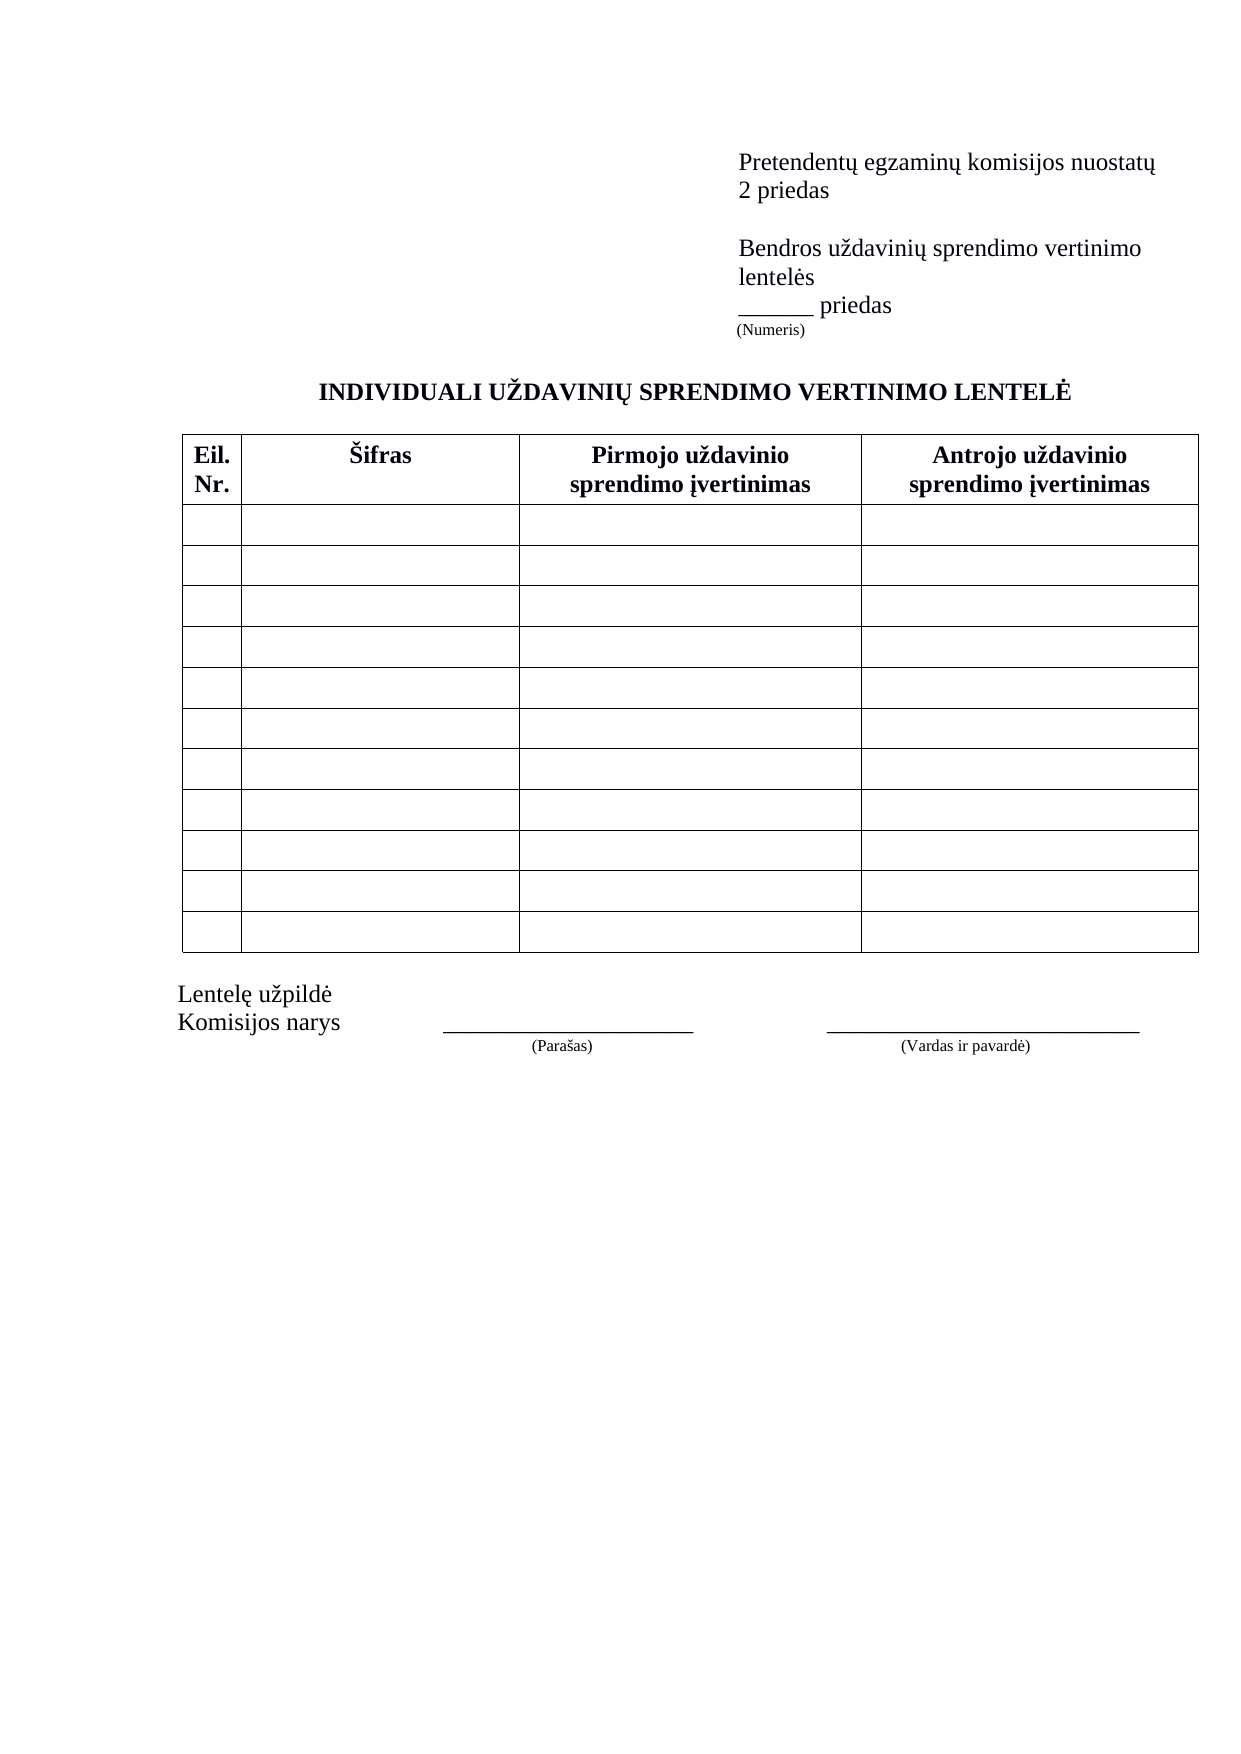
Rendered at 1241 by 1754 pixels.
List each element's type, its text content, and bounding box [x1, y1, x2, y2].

table_cell [183, 627, 241, 667]
table_cell [183, 505, 241, 544]
table_cell [242, 912, 519, 952]
table_cell [242, 668, 519, 707]
table_cell [242, 586, 519, 626]
text Pretendentų egzaminų komisijos nuostatų [177, 147, 1181, 176]
table_cell [520, 709, 861, 748]
table_cell [183, 709, 241, 748]
table_cell [520, 505, 861, 544]
table_cell [183, 912, 241, 952]
text Lentelę užpildė [177, 979, 1158, 1007]
table_header Šifras [242, 435, 519, 504]
table_cell [862, 790, 1198, 830]
table_cell [242, 871, 519, 911]
text Komisijos narys ____________________ _________________________ [177, 1007, 1181, 1036]
table_cell [862, 546, 1198, 585]
text (Numeris) [723, 319, 1181, 348]
text Bendros uždavinių sprendimo vertinimo [177, 233, 1181, 262]
table_cell [862, 709, 1198, 748]
table_cell [242, 749, 519, 789]
table_header Pirmojo uždavinio sprendimo įvertinimas [520, 435, 861, 504]
table_cell [242, 546, 519, 585]
table_cell [183, 749, 241, 789]
table_cell [520, 668, 861, 707]
table_cell [862, 831, 1198, 870]
table_cell [242, 627, 519, 667]
table_cell [242, 709, 519, 748]
table_cell [183, 586, 241, 626]
table_cell [520, 871, 861, 911]
table_cell [520, 912, 861, 952]
table_cell [520, 831, 861, 870]
table_cell [862, 749, 1198, 789]
text INDIVIDUALI UŽDAVINIŲ SPRENDIMO VERTINIMO LENTELĖ [177, 377, 1181, 406]
table_cell [242, 505, 519, 544]
text 2 priedas [177, 176, 1181, 204]
table_cell [520, 586, 861, 626]
table_cell [520, 546, 861, 585]
table_cell [862, 505, 1198, 544]
table_cell [520, 627, 861, 667]
table_cell [183, 668, 241, 707]
table_header Eil. Nr. [183, 435, 241, 504]
table_cell [183, 546, 241, 585]
table_header Antrojo uždavinio sprendimo įvertinimas [862, 435, 1198, 504]
text ______ priedas [738, 291, 1181, 319]
table_cell [183, 871, 241, 911]
text (Parašas) (Vardas ir pavardė) [177, 1036, 1158, 1065]
table_cell [183, 790, 241, 830]
table_cell [242, 790, 519, 830]
table_cell [862, 871, 1198, 911]
table_cell [520, 790, 861, 830]
table_cell [862, 627, 1198, 667]
text lentelės [177, 262, 1181, 291]
table_cell [862, 668, 1198, 707]
table_cell [520, 749, 861, 789]
table_cell [862, 912, 1198, 952]
table_cell [242, 831, 519, 870]
table_cell [862, 586, 1198, 626]
table_cell [183, 831, 241, 870]
